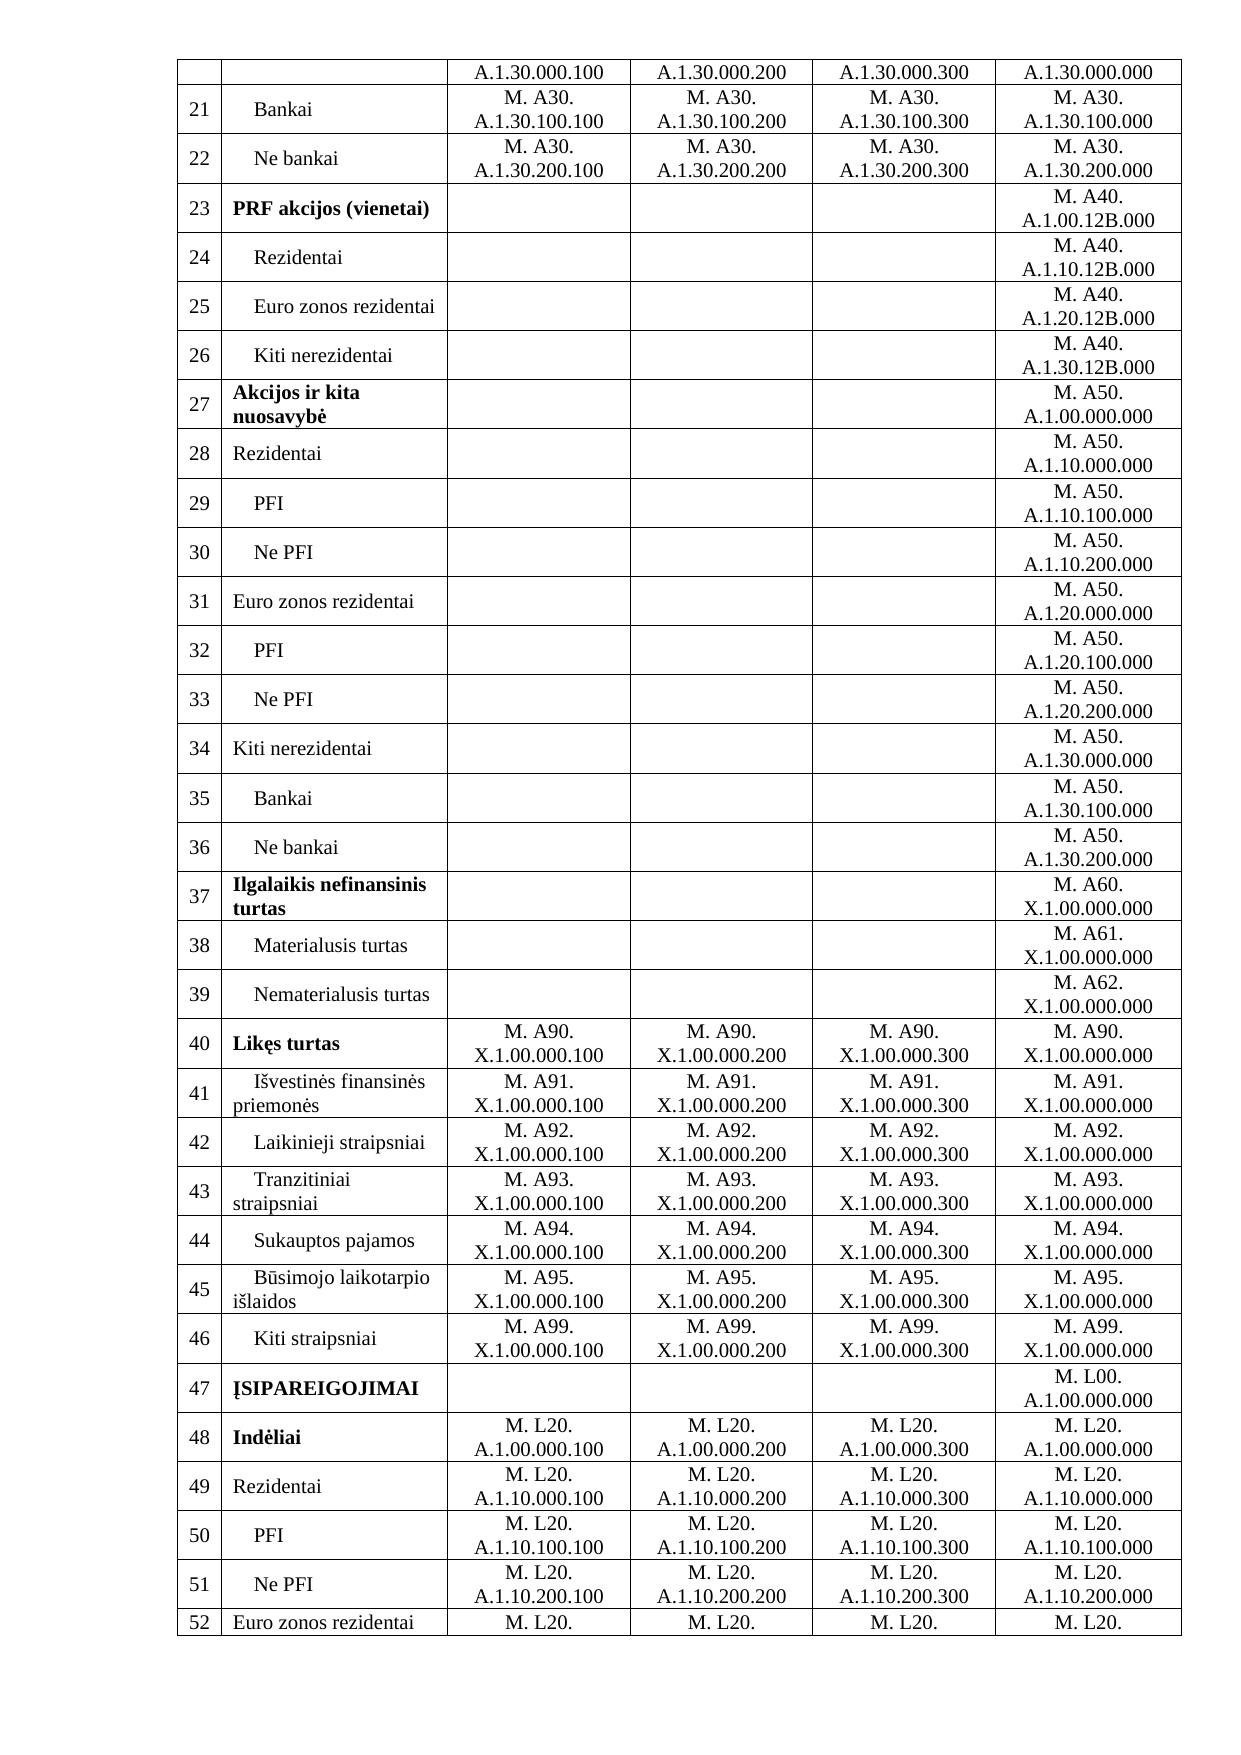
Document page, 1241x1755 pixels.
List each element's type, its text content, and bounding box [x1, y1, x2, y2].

table_cell 51 [178, 1560, 221, 1608]
table_cell [631, 479, 812, 527]
table_cell [448, 675, 630, 723]
table_cell Euro zonos rezidentai [222, 282, 447, 330]
table_cell 45 [178, 1265, 221, 1313]
table_cell M. A92. X.1.00.000.000 [996, 1118, 1181, 1166]
table_cell M. A40. A.1.00.12B.000 [996, 184, 1181, 232]
table_cell M. A50. A.1.00.000.000 [996, 380, 1181, 428]
table_cell Bankai [222, 85, 447, 133]
table_cell 27 [178, 380, 221, 428]
table_cell M. A30. A.1.30.200.200 [631, 134, 812, 182]
table_cell [813, 724, 995, 772]
table_cell [813, 626, 995, 674]
table_cell Euro zonos rezidentai [222, 577, 447, 625]
table_cell M. L20. A.1.10.000.300 [813, 1462, 995, 1510]
table_cell 39 [178, 970, 221, 1018]
table_cell [813, 331, 995, 379]
table_cell A.1.30.000.100 [448, 60, 630, 84]
table_cell Nematerialusis turtas [222, 970, 447, 1018]
table_cell A.1.30.000.000 [996, 60, 1181, 84]
table_cell M. A99. X.1.00.000.200 [631, 1314, 812, 1362]
table_cell M. A62. X.1.00.000.000 [996, 970, 1181, 1018]
table_cell PRF akcijos (vienetai) [222, 184, 447, 232]
table_cell M. L20. A.1.10.100.200 [631, 1511, 812, 1559]
table_cell 37 [178, 872, 221, 920]
table_cell [178, 60, 221, 84]
table_cell [631, 331, 812, 379]
table_cell 50 [178, 1511, 221, 1559]
table_cell [222, 60, 447, 84]
table_cell Indėliai [222, 1413, 447, 1461]
table_cell [448, 528, 630, 576]
table_cell M. A95. X.1.00.000.300 [813, 1265, 995, 1313]
table_cell M. L20. [813, 1609, 995, 1635]
table_cell M. A90. X.1.00.000.000 [996, 1019, 1181, 1067]
table_cell 24 [178, 233, 221, 281]
table_cell M. L20. A.1.10.100.100 [448, 1511, 630, 1559]
table_cell 25 [178, 282, 221, 330]
table_cell [813, 528, 995, 576]
table_cell Ne bankai [222, 823, 447, 871]
table_cell M. A99. X.1.00.000.300 [813, 1314, 995, 1362]
table_cell Likęs turtas [222, 1019, 447, 1067]
table_cell M. A93. X.1.00.000.000 [996, 1167, 1181, 1215]
table_cell 28 [178, 429, 221, 477]
table_cell [631, 872, 812, 920]
table_cell 33 [178, 675, 221, 723]
table_cell M. A40. A.1.20.12B.000 [996, 282, 1181, 330]
table_cell [448, 233, 630, 281]
table_cell Bankai [222, 774, 447, 822]
table_cell 22 [178, 134, 221, 182]
table_cell M. A95. X.1.00.000.000 [996, 1265, 1181, 1313]
table_cell M. A30. A.1.30.100.200 [631, 85, 812, 133]
table_cell Akcijos ir kita nuosavybė [222, 380, 447, 428]
table_cell [448, 872, 630, 920]
table_cell M. L20. A.1.10.200.300 [813, 1560, 995, 1608]
table_cell M. L20. A.1.10.000.000 [996, 1462, 1181, 1510]
table_cell [813, 479, 995, 527]
table_cell [631, 233, 812, 281]
table_cell [448, 380, 630, 428]
table_cell [448, 184, 630, 232]
table_cell 47 [178, 1364, 221, 1412]
table_cell Ne PFI [222, 1560, 447, 1608]
table_cell M. A50. A.1.30.100.000 [996, 774, 1181, 822]
table_cell M. A50. A.1.20.000.000 [996, 577, 1181, 625]
table_cell 41 [178, 1069, 221, 1117]
table_cell M. A93. X.1.00.000.300 [813, 1167, 995, 1215]
table_cell M. A90. X.1.00.000.200 [631, 1019, 812, 1067]
table_cell M. A93. X.1.00.000.100 [448, 1167, 630, 1215]
table_cell M. A50. A.1.10.100.000 [996, 479, 1181, 527]
table_cell M. A95. X.1.00.000.100 [448, 1265, 630, 1313]
table_cell 26 [178, 331, 221, 379]
table_cell [448, 577, 630, 625]
table_cell [448, 970, 630, 1018]
table_cell [631, 1364, 812, 1412]
table_cell 48 [178, 1413, 221, 1461]
table_cell M. L20. [996, 1609, 1181, 1635]
table_cell Sukauptos pajamos [222, 1216, 447, 1264]
table_cell M. A50. A.1.30.200.000 [996, 823, 1181, 871]
table_cell [448, 921, 630, 969]
table_cell 42 [178, 1118, 221, 1166]
table_cell [813, 577, 995, 625]
table_cell [448, 429, 630, 477]
table_cell M. A90. X.1.00.000.100 [448, 1019, 630, 1067]
table_cell 38 [178, 921, 221, 969]
table_cell M. A94. X.1.00.000.100 [448, 1216, 630, 1264]
table_cell Ne bankai [222, 134, 447, 182]
table_cell M. A91. X.1.00.000.300 [813, 1069, 995, 1117]
table_cell M. A90. X.1.00.000.300 [813, 1019, 995, 1067]
table_cell M. L20. A.1.10.000.100 [448, 1462, 630, 1510]
table_cell [813, 970, 995, 1018]
table_cell Laikinieji straipsniai [222, 1118, 447, 1166]
table_cell PFI [222, 1511, 447, 1559]
table_cell 36 [178, 823, 221, 871]
table_cell M. A91. X.1.00.000.200 [631, 1069, 812, 1117]
table_cell Materialusis turtas [222, 921, 447, 969]
table_cell A.1.30.000.200 [631, 60, 812, 84]
table_cell [448, 1364, 630, 1412]
table_cell M. A50. A.1.10.000.000 [996, 429, 1181, 477]
table_cell 23 [178, 184, 221, 232]
table_cell M. L20. A.1.10.200.100 [448, 1560, 630, 1608]
table_cell [448, 724, 630, 772]
table_cell [813, 1364, 995, 1412]
table_cell [813, 675, 995, 723]
table_cell 46 [178, 1314, 221, 1362]
table_cell [631, 970, 812, 1018]
table_cell 32 [178, 626, 221, 674]
table_cell M. A61. X.1.00.000.000 [996, 921, 1181, 969]
table_cell [631, 429, 812, 477]
table_cell M. A94. X.1.00.000.000 [996, 1216, 1181, 1264]
table_cell [631, 675, 812, 723]
table_cell M. A30. A.1.30.100.300 [813, 85, 995, 133]
table_cell Kiti straipsniai [222, 1314, 447, 1362]
table_cell M. A30. A.1.30.100.000 [996, 85, 1181, 133]
table_cell Rezidentai [222, 233, 447, 281]
table_cell [631, 724, 812, 772]
table_cell M. L20. A.1.00.000.100 [448, 1413, 630, 1461]
table_cell [631, 823, 812, 871]
table_cell 43 [178, 1167, 221, 1215]
table_cell Ne PFI [222, 675, 447, 723]
table_cell M. L20. A.1.10.000.200 [631, 1462, 812, 1510]
table_cell M. A30. A.1.30.200.100 [448, 134, 630, 182]
table_cell M. A50. A.1.30.000.000 [996, 724, 1181, 772]
table_cell M. A50. A.1.10.200.000 [996, 528, 1181, 576]
table_cell 31 [178, 577, 221, 625]
table_cell [813, 872, 995, 920]
table_cell Kiti nerezidentai [222, 331, 447, 379]
table_cell M. A92. X.1.00.000.300 [813, 1118, 995, 1166]
table_cell M. A91. X.1.00.000.100 [448, 1069, 630, 1117]
table_cell [448, 282, 630, 330]
table_cell M. A40. A.1.30.12B.000 [996, 331, 1181, 379]
table_cell [631, 774, 812, 822]
table_cell M. A91. X.1.00.000.000 [996, 1069, 1181, 1117]
table_cell 29 [178, 479, 221, 527]
table_cell M. A94. X.1.00.000.200 [631, 1216, 812, 1264]
table_cell [813, 184, 995, 232]
table_cell [813, 921, 995, 969]
table_cell [448, 331, 630, 379]
table_cell M. A93. X.1.00.000.200 [631, 1167, 812, 1215]
table_cell [813, 429, 995, 477]
table_cell M. A50. A.1.20.100.000 [996, 626, 1181, 674]
table_cell M. A99. X.1.00.000.100 [448, 1314, 630, 1362]
table_cell M. L20. A.1.10.100.300 [813, 1511, 995, 1559]
table_cell [631, 921, 812, 969]
table_cell [813, 823, 995, 871]
table_cell M. L20. A.1.00.000.300 [813, 1413, 995, 1461]
table_cell M. A30. A.1.30.200.300 [813, 134, 995, 182]
table_cell Ilgalaikis nefinansinis turtas [222, 872, 447, 920]
table_cell M. L20. A.1.00.000.000 [996, 1413, 1181, 1461]
table_cell M. L20. A.1.10.200.000 [996, 1560, 1181, 1608]
table_cell 35 [178, 774, 221, 822]
table_cell M. L20. A.1.10.200.200 [631, 1560, 812, 1608]
table_cell M. A30. A.1.30.200.000 [996, 134, 1181, 182]
table_cell M. A95. X.1.00.000.200 [631, 1265, 812, 1313]
table_cell [813, 774, 995, 822]
table_cell [813, 282, 995, 330]
table_cell 52 [178, 1609, 221, 1635]
table_cell [448, 479, 630, 527]
table_cell M. L20. A.1.00.000.200 [631, 1413, 812, 1461]
table_cell Būsimojo laikotarpio išlaidos [222, 1265, 447, 1313]
table_cell Rezidentai [222, 1462, 447, 1510]
table_cell [631, 380, 812, 428]
table_cell M. L20. A.1.10.100.000 [996, 1511, 1181, 1559]
table_cell 21 [178, 85, 221, 133]
table_cell Euro zonos rezidentai [222, 1609, 447, 1635]
table_cell Išvestinės finansinės priemonės [222, 1069, 447, 1117]
table_cell 34 [178, 724, 221, 772]
table_cell M. A40. A.1.10.12B.000 [996, 233, 1181, 281]
table_cell Kiti nerezidentai [222, 724, 447, 772]
table_cell [631, 282, 812, 330]
table_cell [631, 577, 812, 625]
table_cell PFI [222, 626, 447, 674]
table_cell [813, 380, 995, 428]
table_cell [448, 774, 630, 822]
table_cell 49 [178, 1462, 221, 1510]
table_cell M. L20. [631, 1609, 812, 1635]
table_cell M. L00. A.1.00.000.000 [996, 1364, 1181, 1412]
table_cell M. A92. X.1.00.000.100 [448, 1118, 630, 1166]
table_cell [631, 528, 812, 576]
table_cell Tranzitiniai straipsniai [222, 1167, 447, 1215]
table_cell A.1.30.000.300 [813, 60, 995, 84]
table_cell [631, 626, 812, 674]
table_cell PFI [222, 479, 447, 527]
table_cell M. A94. X.1.00.000.300 [813, 1216, 995, 1264]
table_cell [448, 823, 630, 871]
table_cell M. A30. A.1.30.100.100 [448, 85, 630, 133]
table_cell 30 [178, 528, 221, 576]
table_cell Rezidentai [222, 429, 447, 477]
table_cell [631, 184, 812, 232]
table_cell Ne PFI [222, 528, 447, 576]
table_cell M. A92. X.1.00.000.200 [631, 1118, 812, 1166]
table_cell M. A50. A.1.20.200.000 [996, 675, 1181, 723]
table_cell [448, 626, 630, 674]
table_cell 40 [178, 1019, 221, 1067]
table_cell M. A99. X.1.00.000.000 [996, 1314, 1181, 1362]
table_cell M. A60. X.1.00.000.000 [996, 872, 1181, 920]
table_cell 44 [178, 1216, 221, 1264]
table_cell ĮSIPAREIGOJIMAI [222, 1364, 447, 1412]
table_cell [813, 233, 995, 281]
table_cell M. L20. [448, 1609, 630, 1635]
